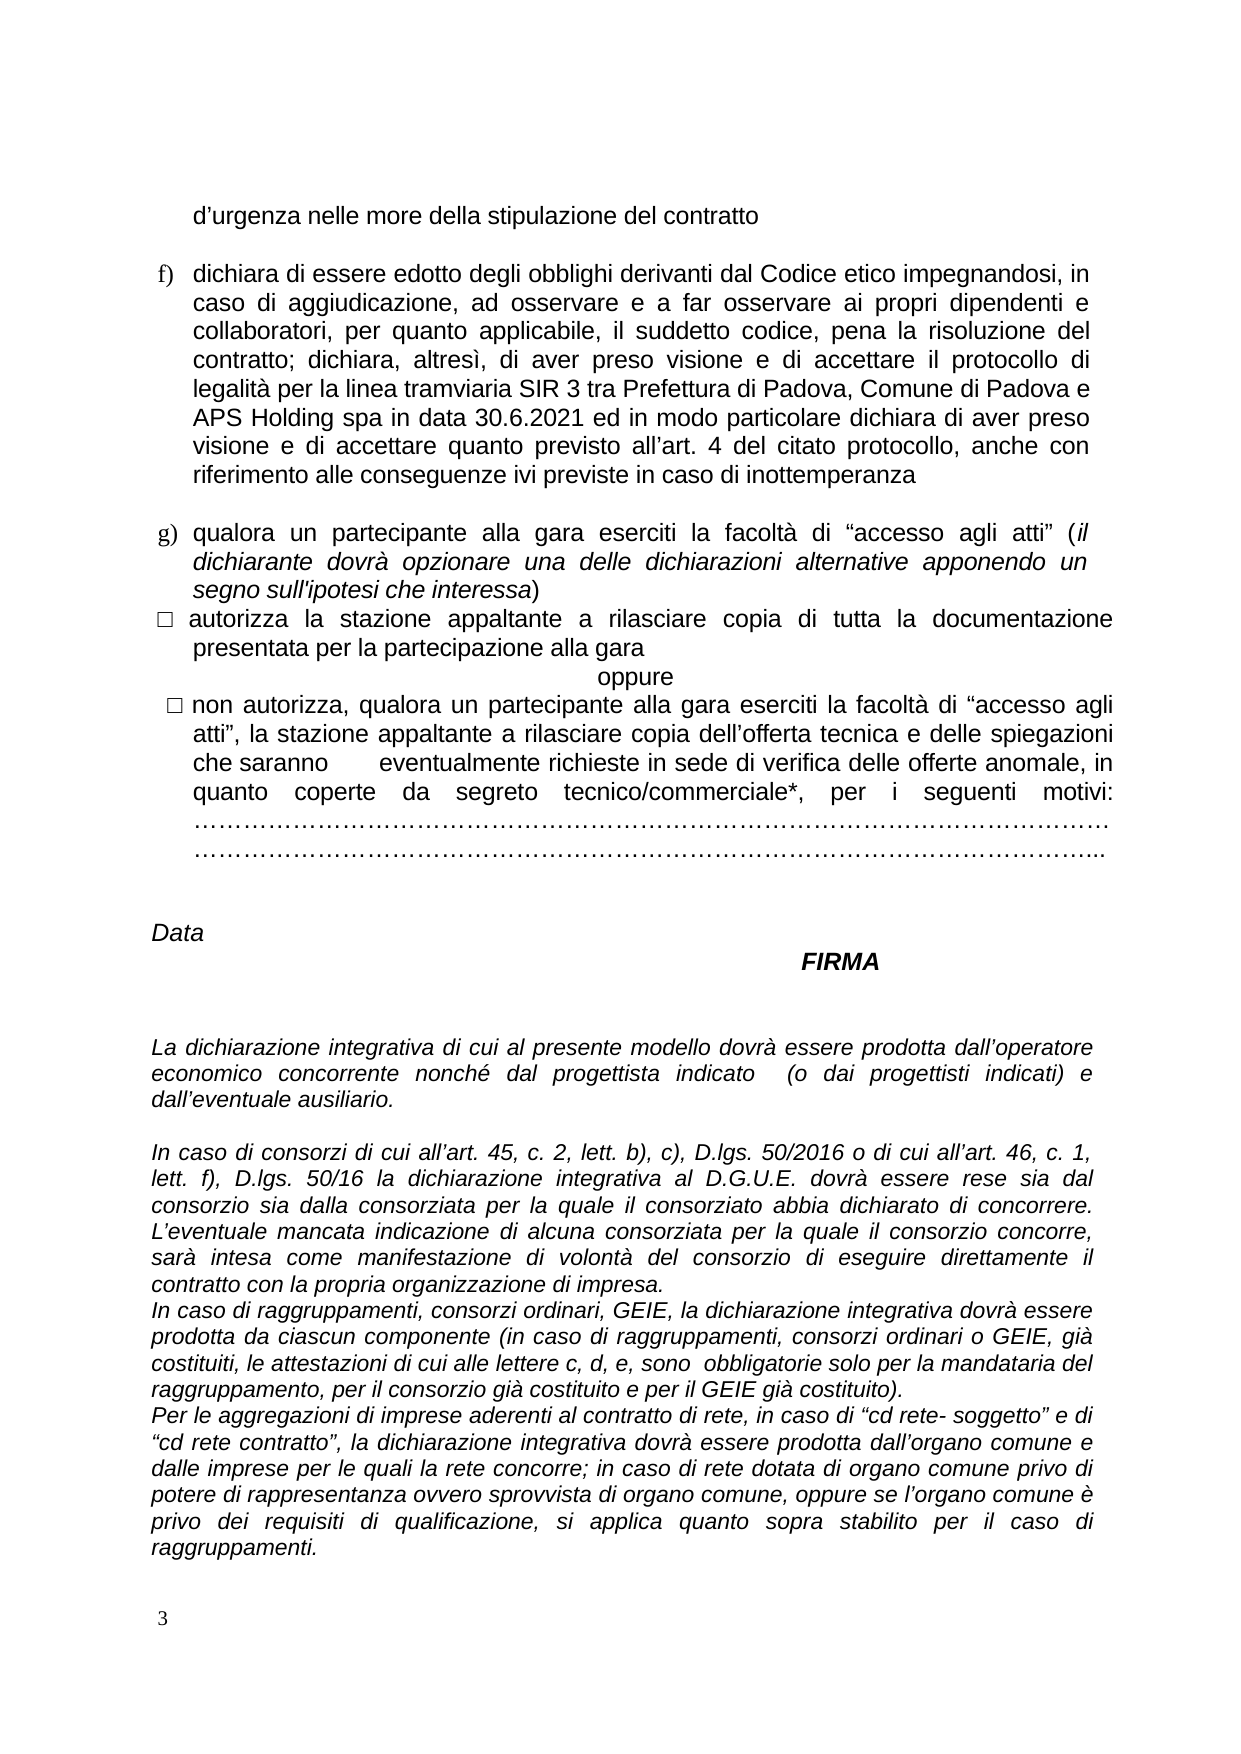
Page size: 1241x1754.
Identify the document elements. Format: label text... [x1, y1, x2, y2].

text □ autorizza la stazione appaltante a rilasciare copia di tutta la documentazione presentata per la partecipazione alla gara [157, 604, 1114, 661]
list dichiara di essere edotto degli obblighi derivanti dal Codice etico impegnandosi, in caso di aggiudicazione, ad osservare e a far osservare ai propri dipendenti e collaboratori, per quanto applicabile, il suddetto codice, pena la risoluzione del contratto; dichiara, altresì, di aver preso visione e di accettare il protocollo di legalità per la linea tramviaria SIR 3 tra Prefettura di Padova, Comune di Padova e APS Holding spa in data 30.6.2021 ed in modo particolare dichiara di aver preso visione e di accettare quanto previsto all’art. 4 del citato protocollo, anche con riferimento alle conseguenze ivi previste in caso di inottemperanza [157, 259, 1090, 489]
text □ non autorizza, qualora un partecipante alla gara eserciti la facoltà di “accesso agli atti”, la stazione appaltante a rilasciare copia dell’offerta tecnica e delle spiegazioni che saranno eventualmente richieste in sede di verifica delle offerte anomale, in quanto coperte da segreto tecnico/commerciale*, per i seguenti motivi: …………………………………………………………………………………………………………………………………………………………………………………………………... [157, 690, 1114, 863]
list qualora un partecipante alla gara eserciti la facoltà di “accesso agli atti” (il dichiarante dovrà opzionare una delle dichiarazioni alternative apponendo un segno sull'ipotesi che interessa) [157, 518, 1090, 604]
text La dichiarazione integrativa di cui al presente modello dovrà essere prodotta dall’operatore economico concorrente nonché dal progettista indicato (o dai progettisti indicati) e dall’eventuale ausiliario. [151, 1033, 1096, 1112]
list d’urgenza nelle more della stipulazione del contratto [157, 201, 1090, 230]
text FIRMA [151, 947, 1096, 976]
text In caso di consorzi di cui all’art. 45, c. 2, lett. b), c), D.lgs. 50/2016 o di cui all’art. 46, c. 1, lett. f), D.lgs. 50/16 la dichiarazione integrativa al D.G.U.E. dovrà essere rese sia dal consorzio sia dalla consorziata per la quale il consorziato abbia dichiarato di concorrere. L’eventuale mancata indicazione di alcuna consorziata per la quale il consorzio concorre, sarà intesa come manifestazione di volontà del consorzio di eseguire direttamente il contratto con la propria organizzazione di impresa. [151, 1139, 1096, 1297]
text In caso di raggruppamenti, consorzi ordinari, GEIE, la dichiarazione integrativa dovrà essere prodotta da ciascun componente (in caso di raggruppamenti, consorzi ordinari o GEIE, già costituiti, le attestazioni di cui alle lettere c, d, e, sono obbligatorie solo per la mandataria del raggruppamento, per il consorzio già costituito e per il GEIE già costituito). [151, 1297, 1096, 1402]
text oppure [157, 661, 1114, 690]
text Data [151, 918, 1096, 947]
text Per le aggregazioni di imprese aderenti al contratto di rete, in caso di “cd rete- soggetto” e di “cd rete contratto”, la dichiarazione integrativa dovrà essere prodotta dall’organo comune e dalle imprese per le quali la rete concorre; in caso di rete dotata di organo comune privo di potere di rappresentanza ovvero sprovvista di organo comune, oppure se l’organo comune è privo dei requisiti di qualificazione, si applica quanto sopra stabilito per il caso di raggruppamenti. [151, 1402, 1096, 1561]
